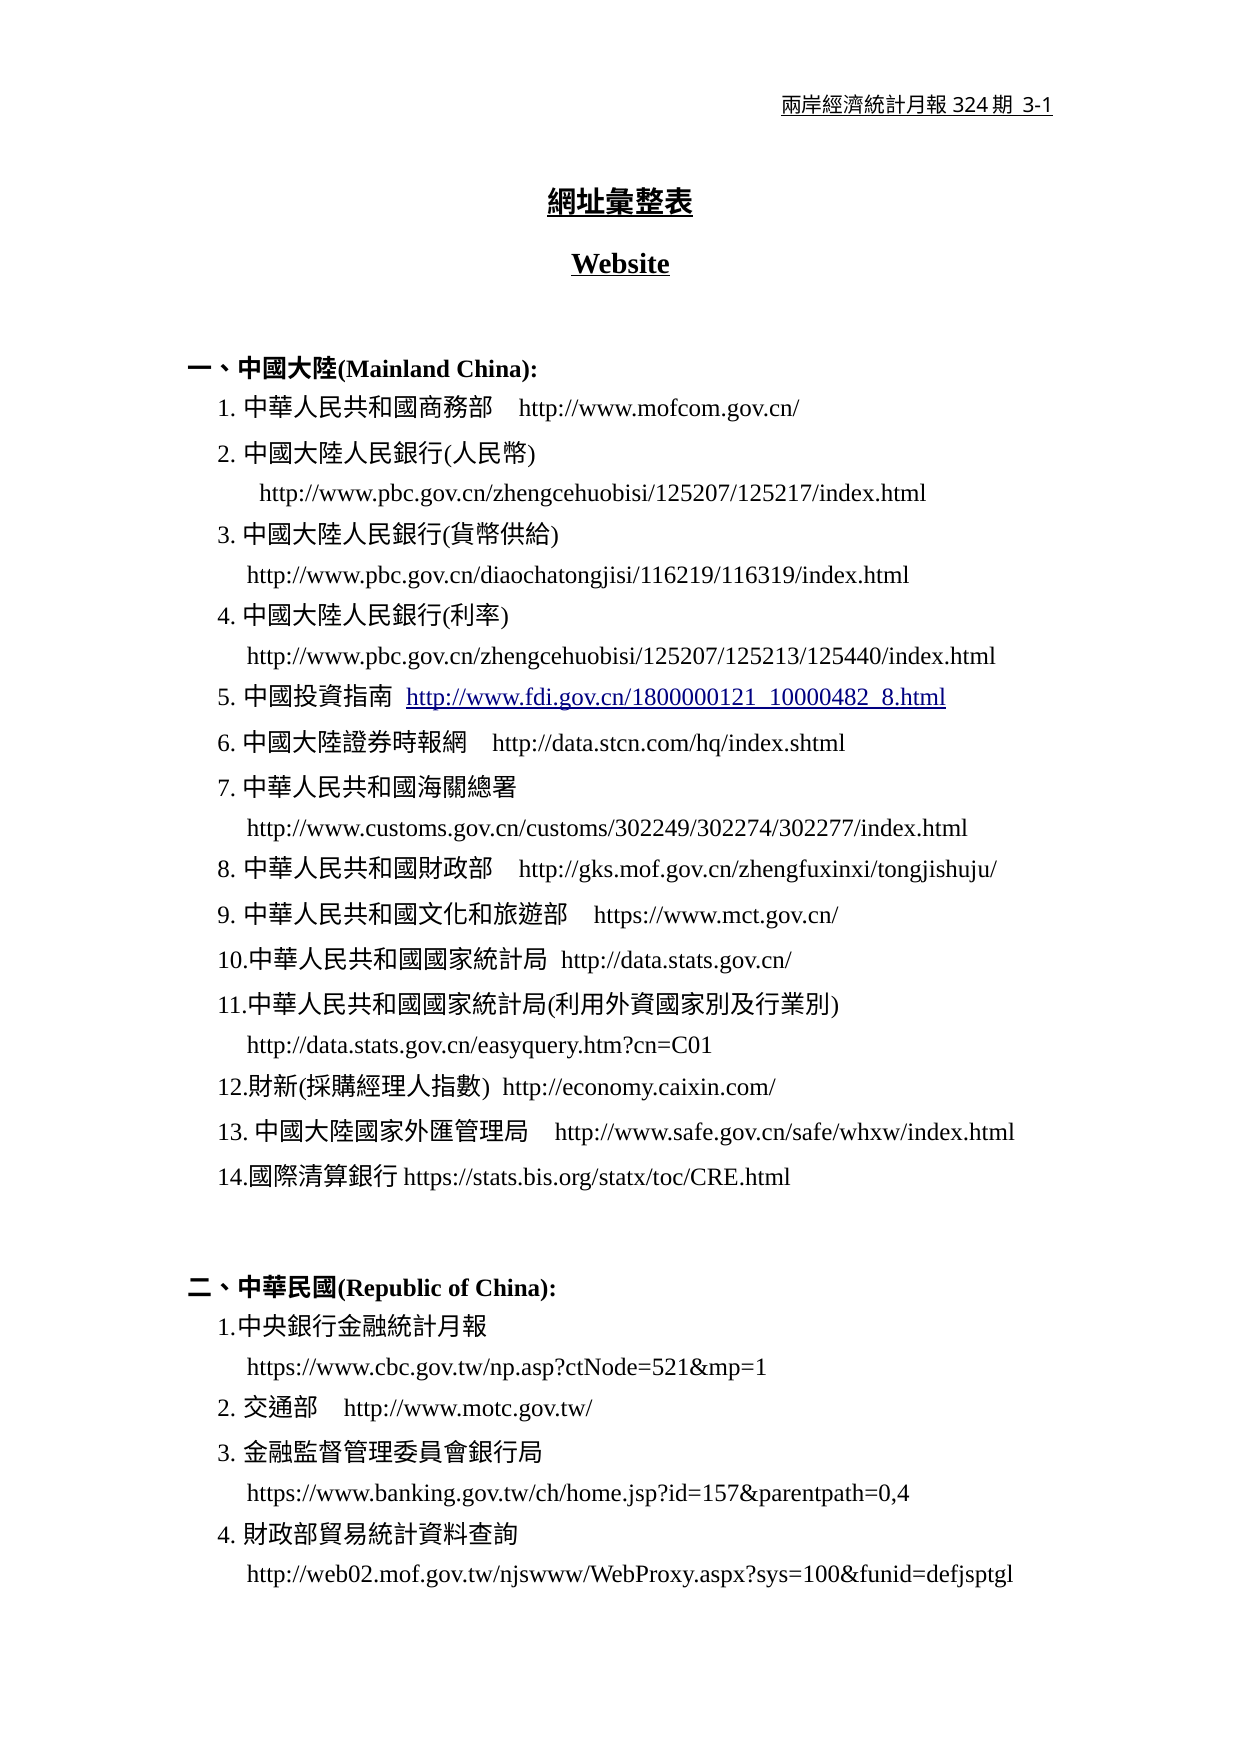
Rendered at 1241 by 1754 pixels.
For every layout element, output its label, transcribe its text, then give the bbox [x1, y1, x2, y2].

text 網址彙整表 [187, 158, 1053, 221]
text 5. 中國投資指南 http://www.fdi.gov.cn/1800000121_10000482_8.html [187, 677, 1053, 713]
text 7. 中華人民共和國海關總署 [187, 767, 1088, 804]
text 3. 中國大陸人民銀行(貨幣供給) [187, 514, 1053, 551]
text https://www.cbc.gov.tw/np.asp?ctNode=521&mp=1 [187, 1352, 1053, 1380]
text 9. 中華人民共和國文化和旅遊部 https://www.mct.gov.cn/ [187, 894, 1053, 930]
text 12.財新(採購經理人指數) http://economy.caixin.com/ [187, 1066, 1053, 1102]
text http://www.pbc.gov.cn/diaochatongjisi/116219/116319/index.html [187, 560, 1053, 588]
text 2. 交通部 http://www.motc.gov.tw/ [187, 1387, 1053, 1424]
text 10.中華人民共和國國家統計局 http://data.stats.gov.cn/ [187, 939, 1053, 976]
text 14.國際清算銀行https://stats.bis.org/statx/toc/CRE.html [187, 1157, 1053, 1193]
text 8. 中華人民共和國財政部 http://gks.mof.gov.cn/zhengfuxinxi/tongjishuju/ [187, 849, 1053, 885]
text 二、中華民國(Republic of China): [187, 1244, 1053, 1306]
text 6. 中國大陸證券時報網 http://data.stcn.com/hq/index.shtml [187, 722, 1053, 758]
text 11.中華人民共和國國家統計局(利用外資國家別及行業別) [187, 985, 1053, 1021]
text http://www.customs.gov.cn/customs/302249/302274/302277/index.html [187, 813, 1088, 842]
text http://www.pbc.gov.cn/zhengcehuobisi/125207/125213/125440/index.html [187, 641, 1053, 670]
text 一、中國大陸(Mainland China): [187, 325, 1053, 388]
text Website [187, 221, 1053, 283]
text 13. 中國大陸國家外匯管理局 http://www.safe.gov.cn/safe/whxw/index.html [187, 1111, 1053, 1147]
text 1. 中華人民共和國商務部 http://www.mofcom.gov.cn/ [187, 388, 1053, 424]
text 4. 財政部貿易統計資料查詢 [187, 1514, 1053, 1550]
text http://www.pbc.gov.cn/zhengcehuobisi/125207/125217/index.html [187, 478, 1053, 507]
text 4. 中國大陸人民銀行(利率) [187, 596, 1053, 632]
text http://web02.mof.gov.tw/njswww/WebProxy.aspx?sys=100&funid=defjsptgl [187, 1559, 1053, 1588]
text http://data.stats.gov.cn/easyquery.htm?cn=C01 [187, 1030, 1088, 1059]
text https://www.banking.gov.tw/ch/home.jsp?id=157&parentpath=0,4 [187, 1478, 1053, 1507]
text 3. 金融監督管理委員會銀行局 [187, 1433, 1053, 1469]
text 1. 中央銀行金融統計月報 [187, 1306, 1053, 1342]
text 2. 中國大陸人民銀行(人民幣) [187, 433, 1053, 469]
